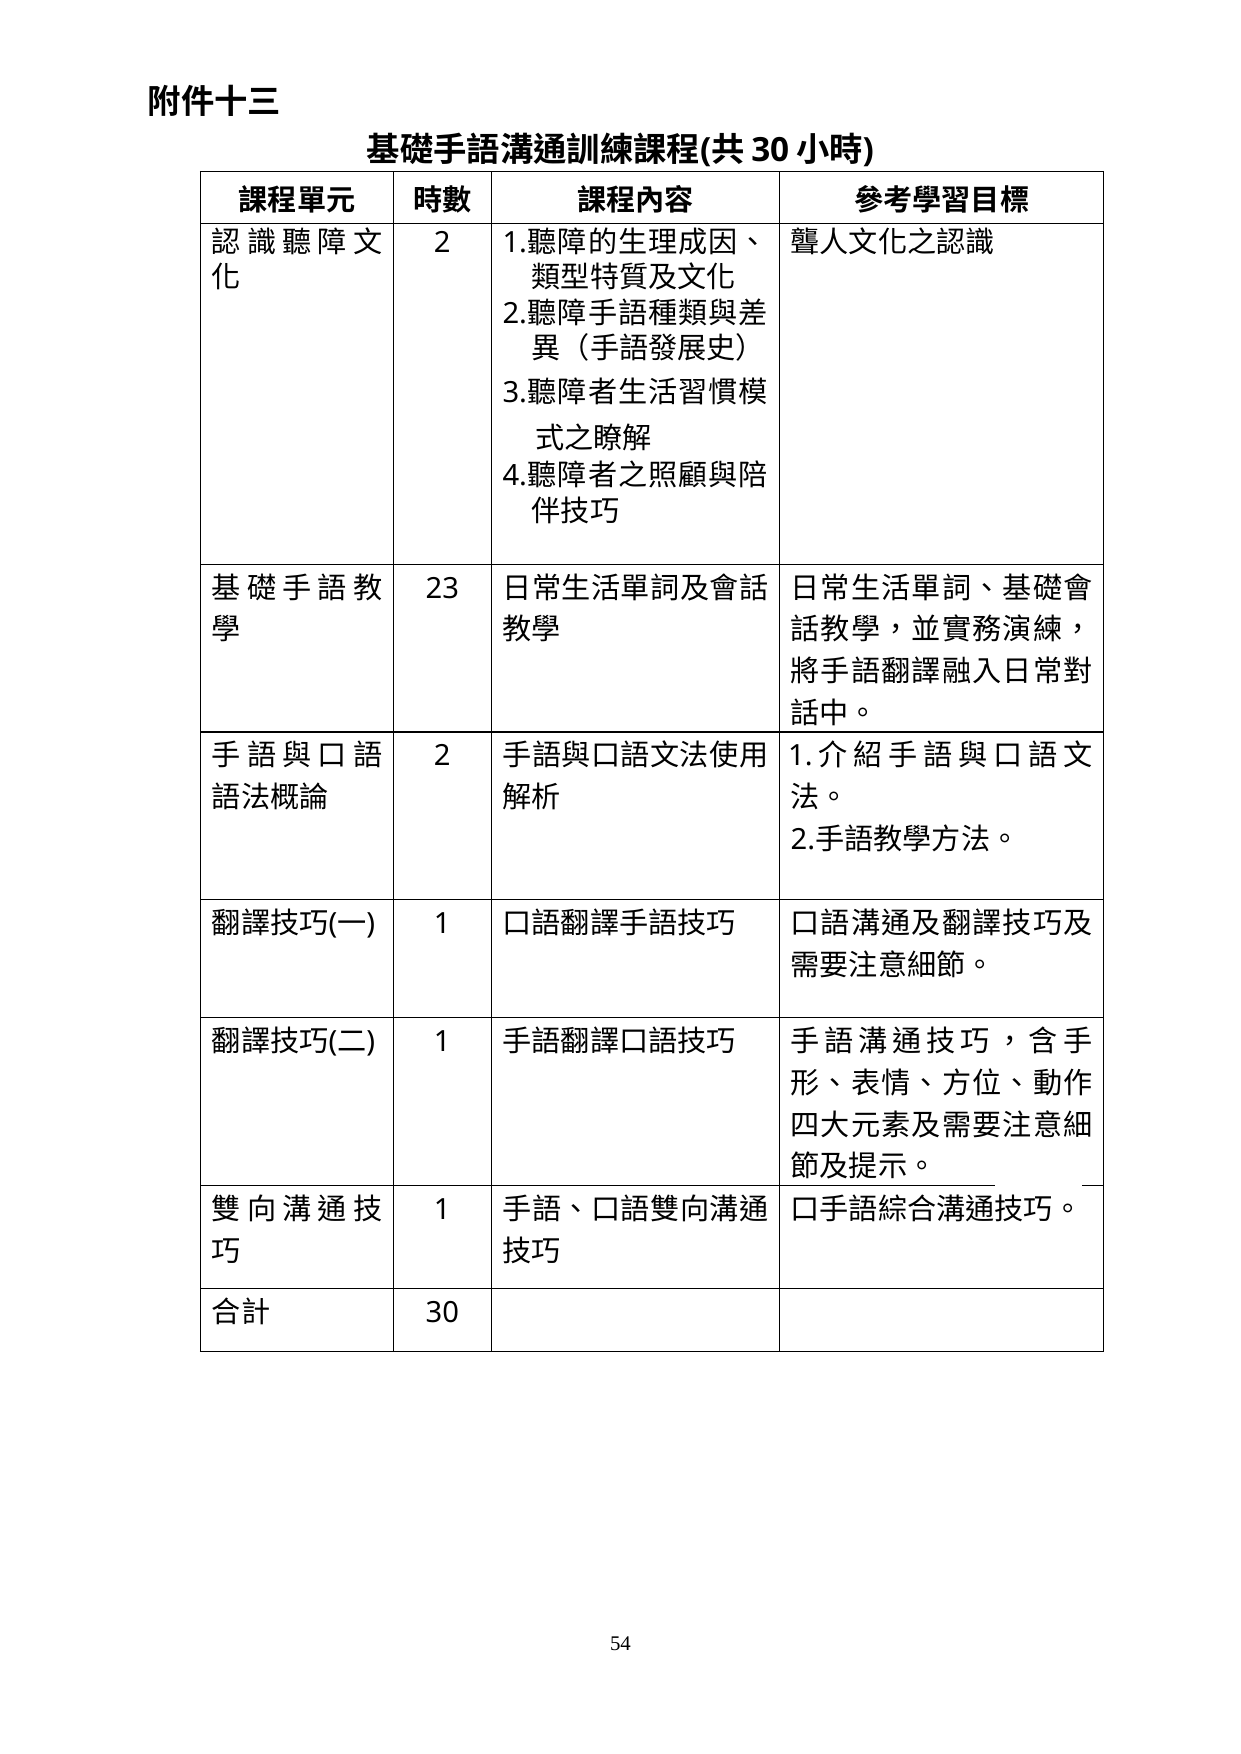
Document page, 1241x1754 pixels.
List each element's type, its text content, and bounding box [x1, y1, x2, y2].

table_cell 1 [394, 900, 491, 1017]
table_cell 1.介紹手語與口語文法。 2.手語教學方法。 [780, 733, 1103, 899]
table_cell 口語翻譯手語技巧 [492, 900, 779, 1017]
table_cell 手語與口語文法使用解析 [492, 733, 779, 899]
table_cell [780, 1289, 1103, 1351]
table_cell 手語翻譯口語技巧 [492, 1018, 779, 1185]
table_cell 23 [394, 565, 491, 731]
subtitle 附件十三 [148, 75, 1092, 123]
table_header 課程單元 [201, 172, 393, 223]
table_header 參考學習目標 [780, 172, 1103, 223]
table_cell 合計 [201, 1289, 393, 1351]
table_cell 2 [394, 224, 491, 564]
table_cell [492, 1289, 779, 1351]
table_cell 日常生活單詞及會話教學 [492, 565, 779, 731]
table_header 課程內容 [492, 172, 779, 223]
table_cell 口語溝通及翻譯技巧及需要注意細節。 [780, 900, 1103, 1017]
table_cell 基礎手語教學 [201, 565, 393, 731]
table_cell 日常生活單詞、基礎會話教學，並實務演練，將手語翻譯融入日常對話中。 [780, 565, 1103, 731]
table_cell 1 [394, 1186, 491, 1288]
text 基礎手語溝通訓練課程(共30小時) [148, 123, 1092, 171]
table_cell 手語溝通技巧，含手形、表情、方位、動作四大元素及需要注意細節及提示。 [780, 1018, 1103, 1185]
table_cell 1.聽障的生理成因、類型特質及文化 2.聽障手語種類與差異（手語發展史） 3.聽障者生活習慣模式之瞭解 4.聽障者之照顧與陪伴技巧 [492, 224, 779, 564]
table_cell 30 [394, 1289, 491, 1351]
table_header 時數 [394, 172, 491, 223]
table_cell 1 [394, 1018, 491, 1185]
table_cell 翻譯技巧(一) [201, 900, 393, 1017]
table_cell 手語與口語語法概論 [201, 733, 393, 899]
table_cell 手語、口語雙向溝通技巧 [492, 1186, 779, 1288]
table_cell 口手語綜合溝通技巧。 [780, 1186, 1103, 1288]
table_cell 2 [394, 733, 491, 899]
table_cell 雙向溝通技巧 [201, 1186, 393, 1288]
table_cell 翻譯技巧(二) [201, 1018, 393, 1185]
table_cell 聾人文化之認識 [780, 224, 1103, 564]
table_cell 認識聽障文化 [201, 224, 393, 564]
